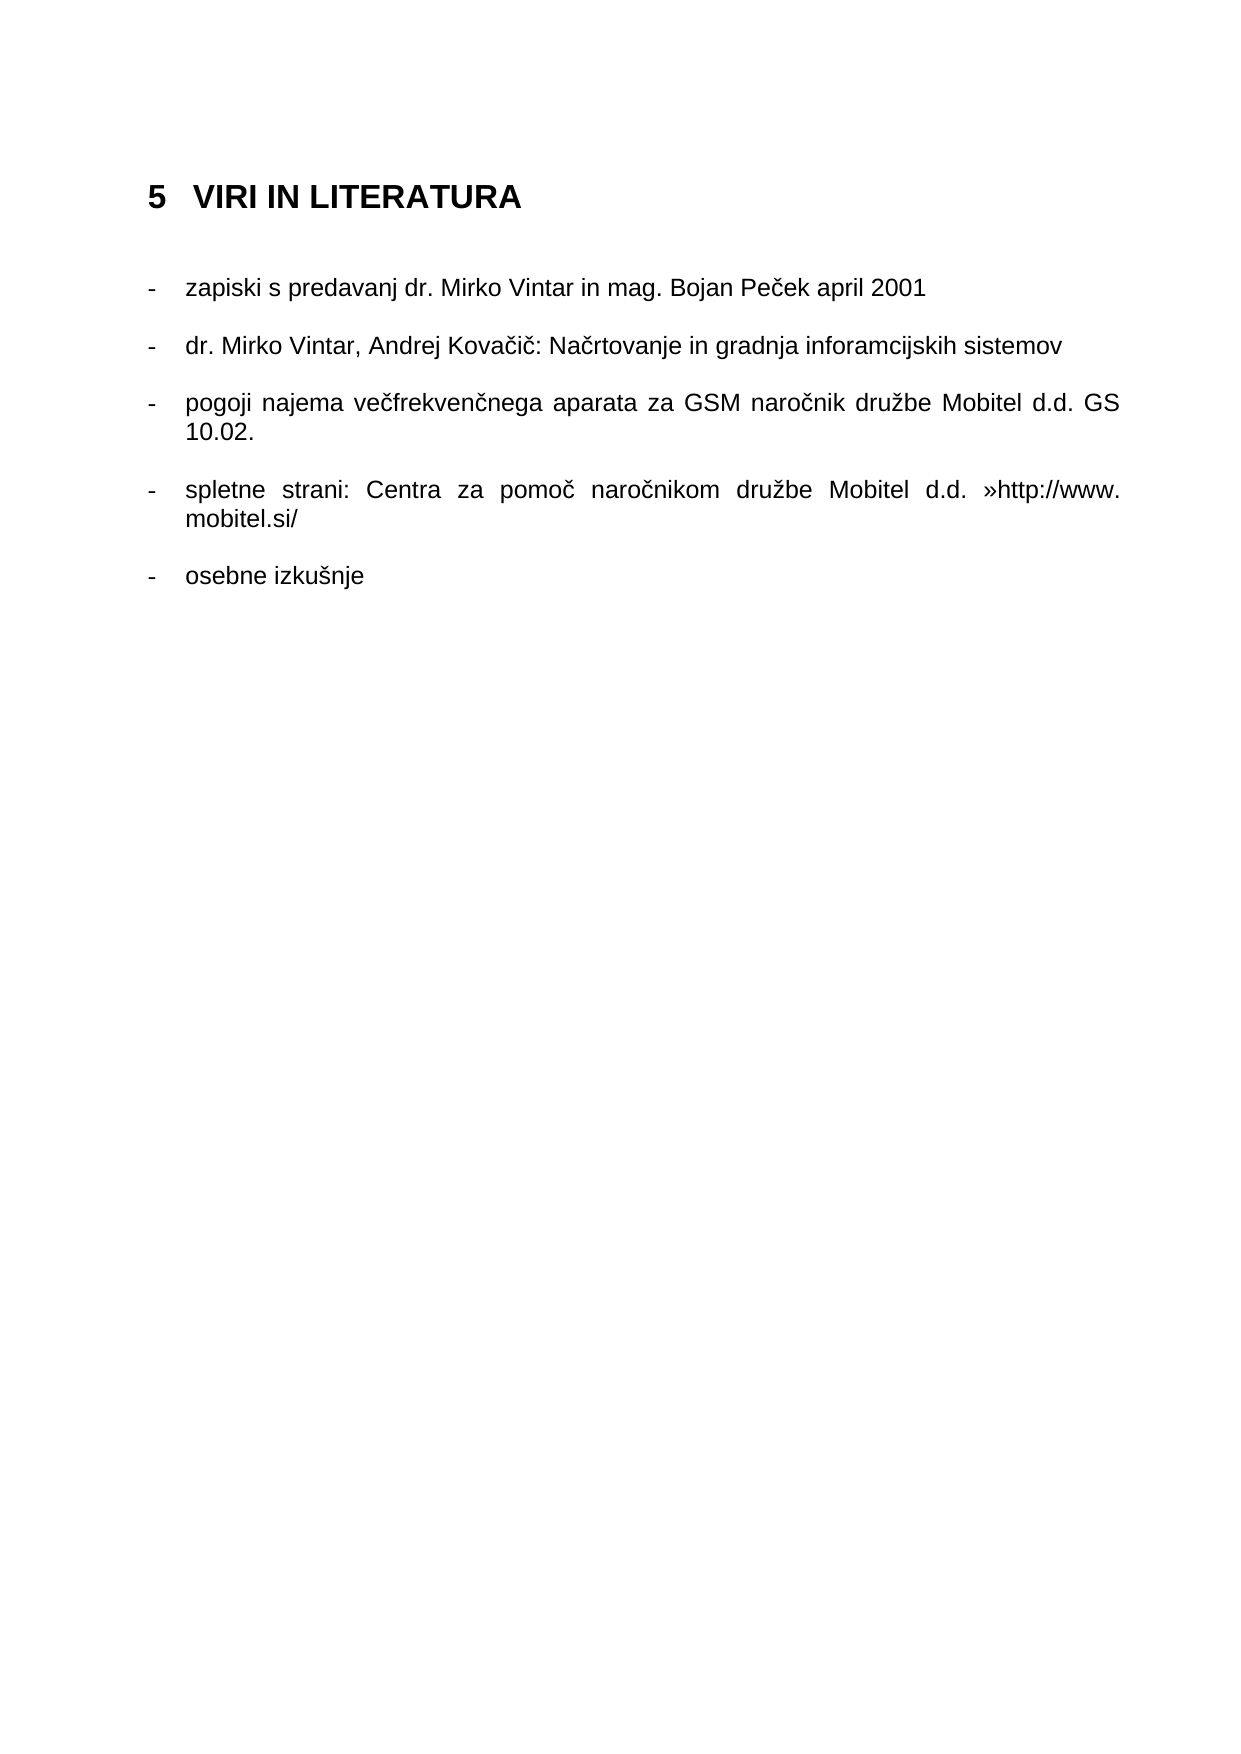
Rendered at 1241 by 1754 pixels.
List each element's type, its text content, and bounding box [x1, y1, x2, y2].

list spletne strani: Centra za pomoč naročnikom družbe Mobitel d.d. »http://www. mobitel.si/ [148, 475, 1122, 532]
list zapiski s predavanj dr. Mirko Vintar in mag. Bojan Peček april 2001 [148, 273, 1122, 302]
subtitle VIRI IN LITERATURA [148, 177, 1122, 216]
list pogoji najema večfrekvenčnega aparata za GSM naročnik družbe Mobitel d.d. GS 10.02. [148, 388, 1122, 446]
list osebne izkušnje [148, 561, 1122, 590]
list dr. Mirko Vintar, Andrej Kovačič: Načrtovanje in gradnja inforamcijskih sistemov [148, 331, 1122, 359]
